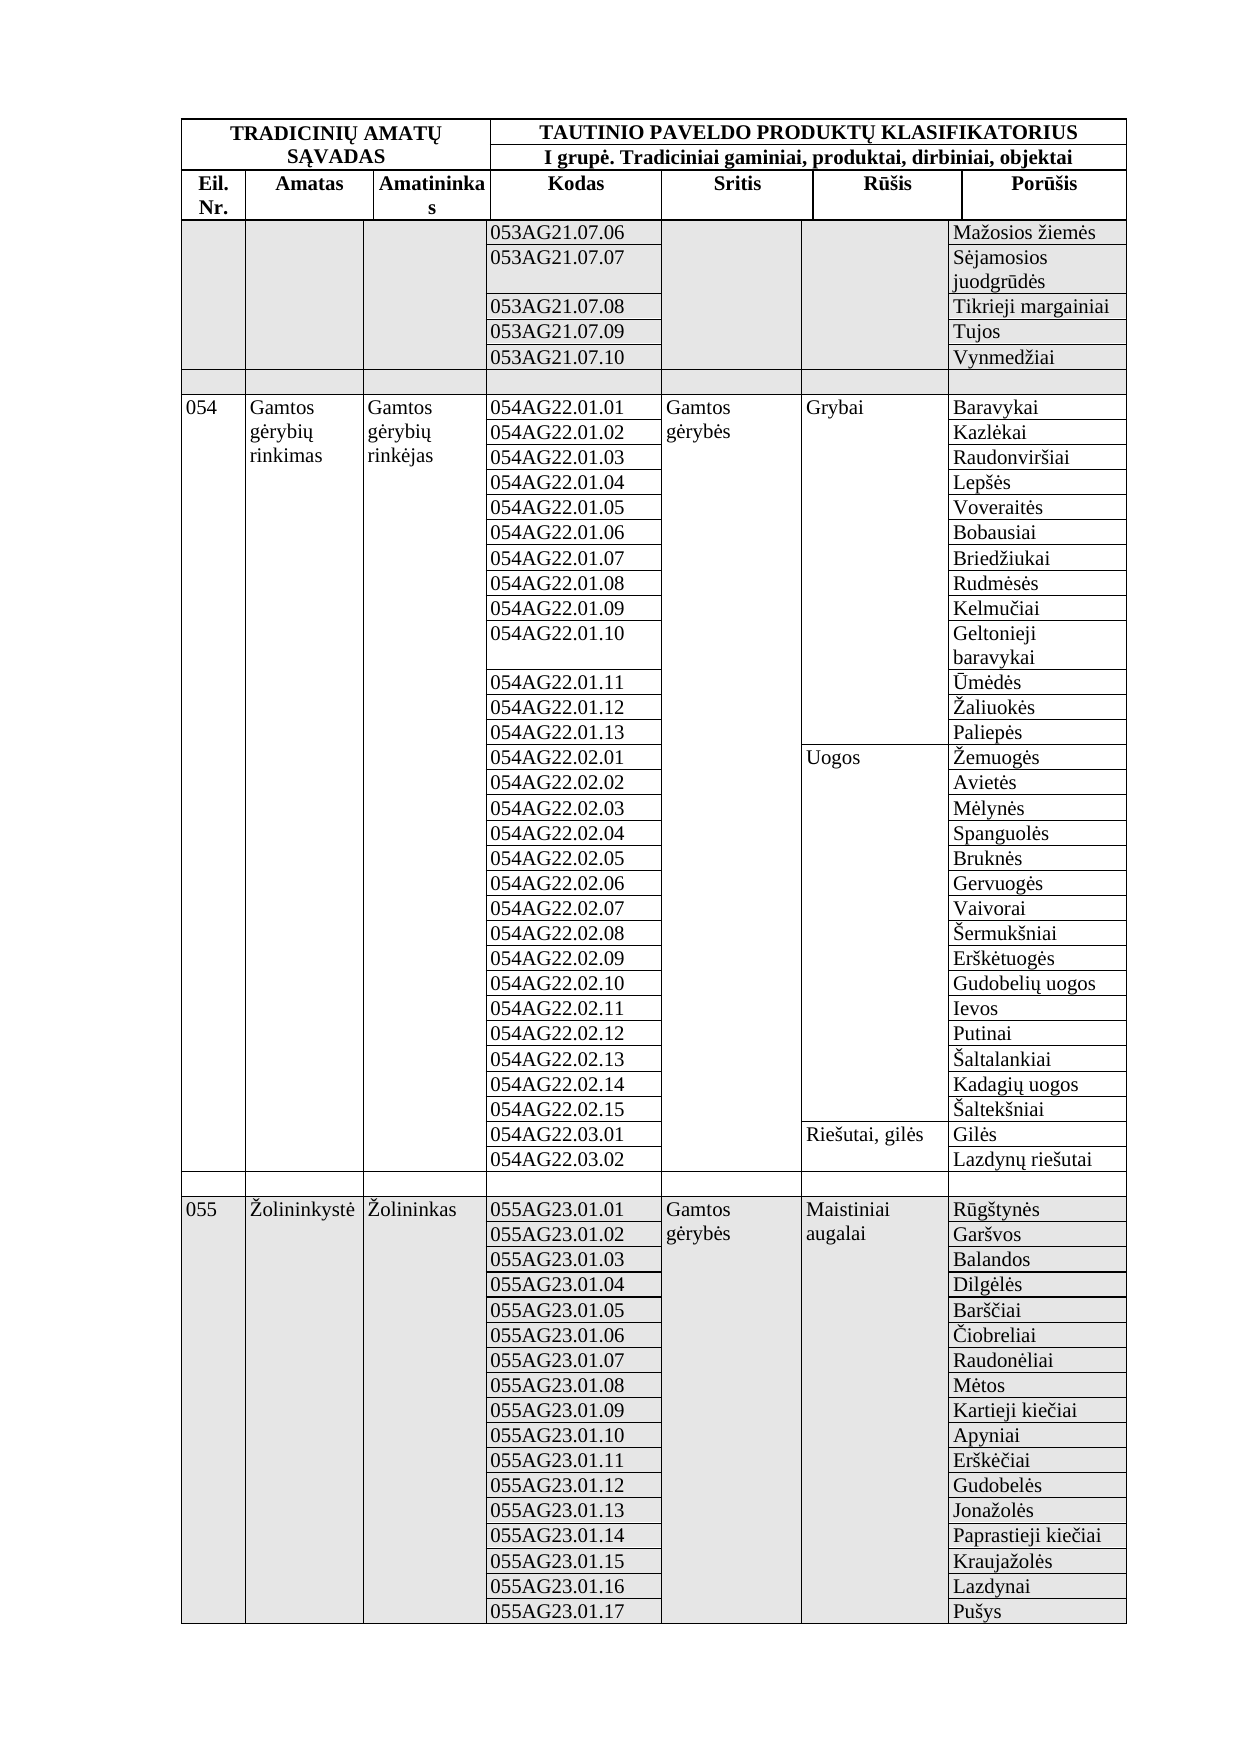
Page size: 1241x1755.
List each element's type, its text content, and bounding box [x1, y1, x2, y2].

table_cell 054AG22.01.06 [487, 520, 661, 544]
table_cell Žolininkas [364, 1197, 486, 1623]
table_cell 054AG22.02.13 [487, 1046, 661, 1071]
table_cell [662, 370, 801, 394]
table_cell 054AG22.02.12 [487, 1021, 661, 1045]
table_cell 053AG21.07.06 [487, 221, 661, 244]
table_cell Garšvos [949, 1222, 1126, 1246]
table_cell [949, 370, 1126, 394]
table_cell [246, 370, 363, 394]
table_cell 054 [182, 395, 245, 1171]
table_cell 053AG21.07.10 [487, 345, 661, 369]
table_cell [182, 221, 245, 369]
table_cell 055AG23.01.14 [487, 1524, 661, 1547]
table_cell 054AG22.01.12 [487, 695, 661, 719]
table_cell Gudobelės [949, 1473, 1126, 1497]
table_cell Žemuogės [949, 745, 1126, 769]
table_cell Gamtos gėrybių rinkėjas [364, 395, 486, 1171]
table_cell [662, 221, 801, 369]
table_cell 055AG23.01.12 [487, 1473, 661, 1497]
table_cell Mažosios žiemės [949, 221, 1126, 244]
table_cell Amatas [246, 171, 373, 219]
table_cell [662, 1172, 801, 1196]
table_cell Vynmedžiai [949, 345, 1126, 369]
table_cell Čiobreliai [949, 1323, 1126, 1347]
table_cell 055 [182, 1197, 245, 1623]
table_cell Eil. Nr. [182, 171, 245, 219]
table_cell 055AG23.01.05 [487, 1298, 661, 1322]
table_cell 054AG22.01.01 [487, 395, 661, 419]
table_cell Lazdynų riešutai [949, 1147, 1126, 1171]
table_cell [364, 221, 486, 369]
table_cell Paliepės [949, 720, 1126, 744]
table_cell 054AG22.01.03 [487, 445, 661, 469]
table_cell [364, 370, 486, 394]
table_cell Erškėtuogės [949, 946, 1126, 970]
table_cell 054AG22.02.11 [487, 996, 661, 1020]
table_cell Gamtos gėrybės [662, 1197, 801, 1623]
table_cell 055AG23.01.08 [487, 1373, 661, 1397]
table_cell 054AG22.02.01 [487, 745, 661, 769]
table_cell Kartieji kiečiai [949, 1398, 1126, 1422]
table_cell Dilgėlės [949, 1273, 1126, 1296]
table_cell Gamtos gėrybės [662, 395, 801, 1171]
table_cell 055AG23.01.07 [487, 1348, 661, 1372]
table_cell Jonažolės [949, 1498, 1126, 1522]
table_cell 054AG22.02.06 [487, 871, 661, 895]
table_cell Rūgštynės [949, 1197, 1126, 1221]
table_cell Avietės [949, 770, 1126, 794]
table_cell 054AG22.01.02 [487, 420, 661, 444]
table_cell Sėjamosios juodgrūdės [949, 245, 1126, 293]
table_cell Grybai [802, 395, 948, 744]
table_cell Spanguolės [949, 821, 1126, 844]
table_cell Žolininkystė [246, 1197, 363, 1623]
table_cell Barščiai [949, 1298, 1126, 1322]
table_cell Erškėčiai [949, 1448, 1126, 1472]
table_cell 054AG22.02.07 [487, 896, 661, 920]
table_cell 054AG22.01.13 [487, 720, 661, 744]
table_cell Lepšės [949, 470, 1126, 494]
table_cell Tikrieji margainiai [949, 294, 1126, 318]
table_cell Raudonėliai [949, 1348, 1126, 1372]
table_cell [364, 1172, 486, 1196]
table_header TAUTINIO PAVELDO PRODUKTŲ KLASIFIKATORIUS [491, 120, 1126, 144]
table_cell 053AG21.07.09 [487, 320, 661, 343]
table_cell Ūmėdės [949, 670, 1126, 694]
table_cell Putinai [949, 1021, 1126, 1045]
table_cell Apyniai [949, 1423, 1126, 1447]
table_cell 054AG22.02.02 [487, 770, 661, 794]
table_cell Kodas [491, 171, 661, 219]
table_cell 053AG21.07.07 [487, 245, 661, 293]
table_cell Ievos [949, 996, 1126, 1020]
table_cell 054AG22.03.02 [487, 1147, 661, 1171]
table_cell 054AG22.02.09 [487, 946, 661, 970]
table_cell 055AG23.01.15 [487, 1549, 661, 1573]
table_cell Raudonviršiai [949, 445, 1126, 469]
table_cell 055AG23.01.17 [487, 1599, 661, 1623]
table_cell [802, 1172, 948, 1196]
table_cell 054AG22.01.09 [487, 596, 661, 620]
table_cell Rūšis [814, 171, 961, 219]
table_cell Gilės [949, 1122, 1126, 1146]
table_cell Baravykai [949, 395, 1126, 419]
table_cell Mėlynės [949, 795, 1126, 819]
table_cell Kraujažolės [949, 1549, 1126, 1573]
table_cell 054AG22.03.01 [487, 1122, 661, 1146]
table_cell [949, 1172, 1126, 1196]
table_cell 054AG22.01.10 [487, 621, 661, 669]
table_cell I grupė. Tradiciniai gaminiai, produktai, dirbiniai, objektai [491, 145, 1126, 169]
table_cell Pušys [949, 1599, 1126, 1623]
table_cell Šaltalankiai [949, 1046, 1126, 1071]
table_cell 055AG23.01.01 [487, 1197, 661, 1221]
table_cell Rudmėsės [949, 571, 1126, 594]
table_cell Paprastieji kiečiai [949, 1524, 1126, 1547]
table_cell Maistiniai augalai [802, 1197, 948, 1623]
table_cell 054AG22.02.04 [487, 821, 661, 844]
table_cell [182, 1172, 245, 1196]
table_cell [246, 221, 363, 369]
table_cell 054AG22.02.03 [487, 795, 661, 819]
table_cell 055AG23.01.13 [487, 1498, 661, 1522]
table_cell 054AG22.02.08 [487, 921, 661, 945]
table_cell Gamtos gėrybių rinkimas [246, 395, 363, 1171]
table_cell 055AG23.01.03 [487, 1247, 661, 1271]
table_cell Porūšis [963, 171, 1126, 219]
table_cell [487, 1172, 661, 1196]
table_cell Lazdynai [949, 1574, 1126, 1598]
table_cell 055AG23.01.16 [487, 1574, 661, 1598]
table_cell Bobausiai [949, 520, 1126, 544]
table_cell Geltonieji baravykai [949, 621, 1126, 669]
table_cell Tujos [949, 320, 1126, 343]
table_cell 054AG22.01.04 [487, 470, 661, 494]
table_cell 054AG22.02.14 [487, 1072, 661, 1096]
table_cell 055AG23.01.06 [487, 1323, 661, 1347]
table_cell 055AG23.01.10 [487, 1423, 661, 1447]
table_cell 054AG22.02.05 [487, 846, 661, 870]
table_cell 054AG22.02.15 [487, 1097, 661, 1121]
table_cell Šermukšniai [949, 921, 1126, 945]
table_cell Gudobelių uogos [949, 971, 1126, 995]
table_cell 054AG22.01.07 [487, 545, 661, 569]
table_cell Voveraitės [949, 495, 1126, 519]
table_cell Gervuogės [949, 871, 1126, 895]
table_cell 054AG22.01.11 [487, 670, 661, 694]
table_cell Amatininkas [374, 171, 490, 219]
table_cell 055AG23.01.09 [487, 1398, 661, 1422]
table_cell Kadagių uogos [949, 1072, 1126, 1096]
table_cell 054AG22.02.10 [487, 971, 661, 995]
table_header TRADICINIŲ AMATŲ SĄVADAS [182, 120, 490, 169]
table_cell [802, 370, 948, 394]
table_cell 053AG21.07.08 [487, 294, 661, 318]
table_cell Mėtos [949, 1373, 1126, 1397]
table_cell 055AG23.01.02 [487, 1222, 661, 1246]
table_cell [246, 1172, 363, 1196]
table_cell 054AG22.01.08 [487, 571, 661, 594]
table_cell Žaliuokės [949, 695, 1126, 719]
table_cell [487, 370, 661, 394]
table_cell 055AG23.01.11 [487, 1448, 661, 1472]
table_cell Riešutai, gilės [802, 1122, 948, 1171]
table_cell 054AG22.01.05 [487, 495, 661, 519]
table_cell Uogos [802, 745, 948, 1121]
table_cell [182, 370, 245, 394]
table_cell Bruknės [949, 846, 1126, 870]
table_cell Šaltekšniai [949, 1097, 1126, 1121]
table_cell Kazlėkai [949, 420, 1126, 444]
table_cell Briedžiukai [949, 545, 1126, 569]
table_cell Sritis [662, 171, 812, 219]
table_cell 055AG23.01.04 [487, 1273, 661, 1296]
table_cell Kelmučiai [949, 596, 1126, 620]
table_cell Balandos [949, 1247, 1126, 1271]
table_cell [802, 221, 948, 369]
table_cell Vaivorai [949, 896, 1126, 920]
